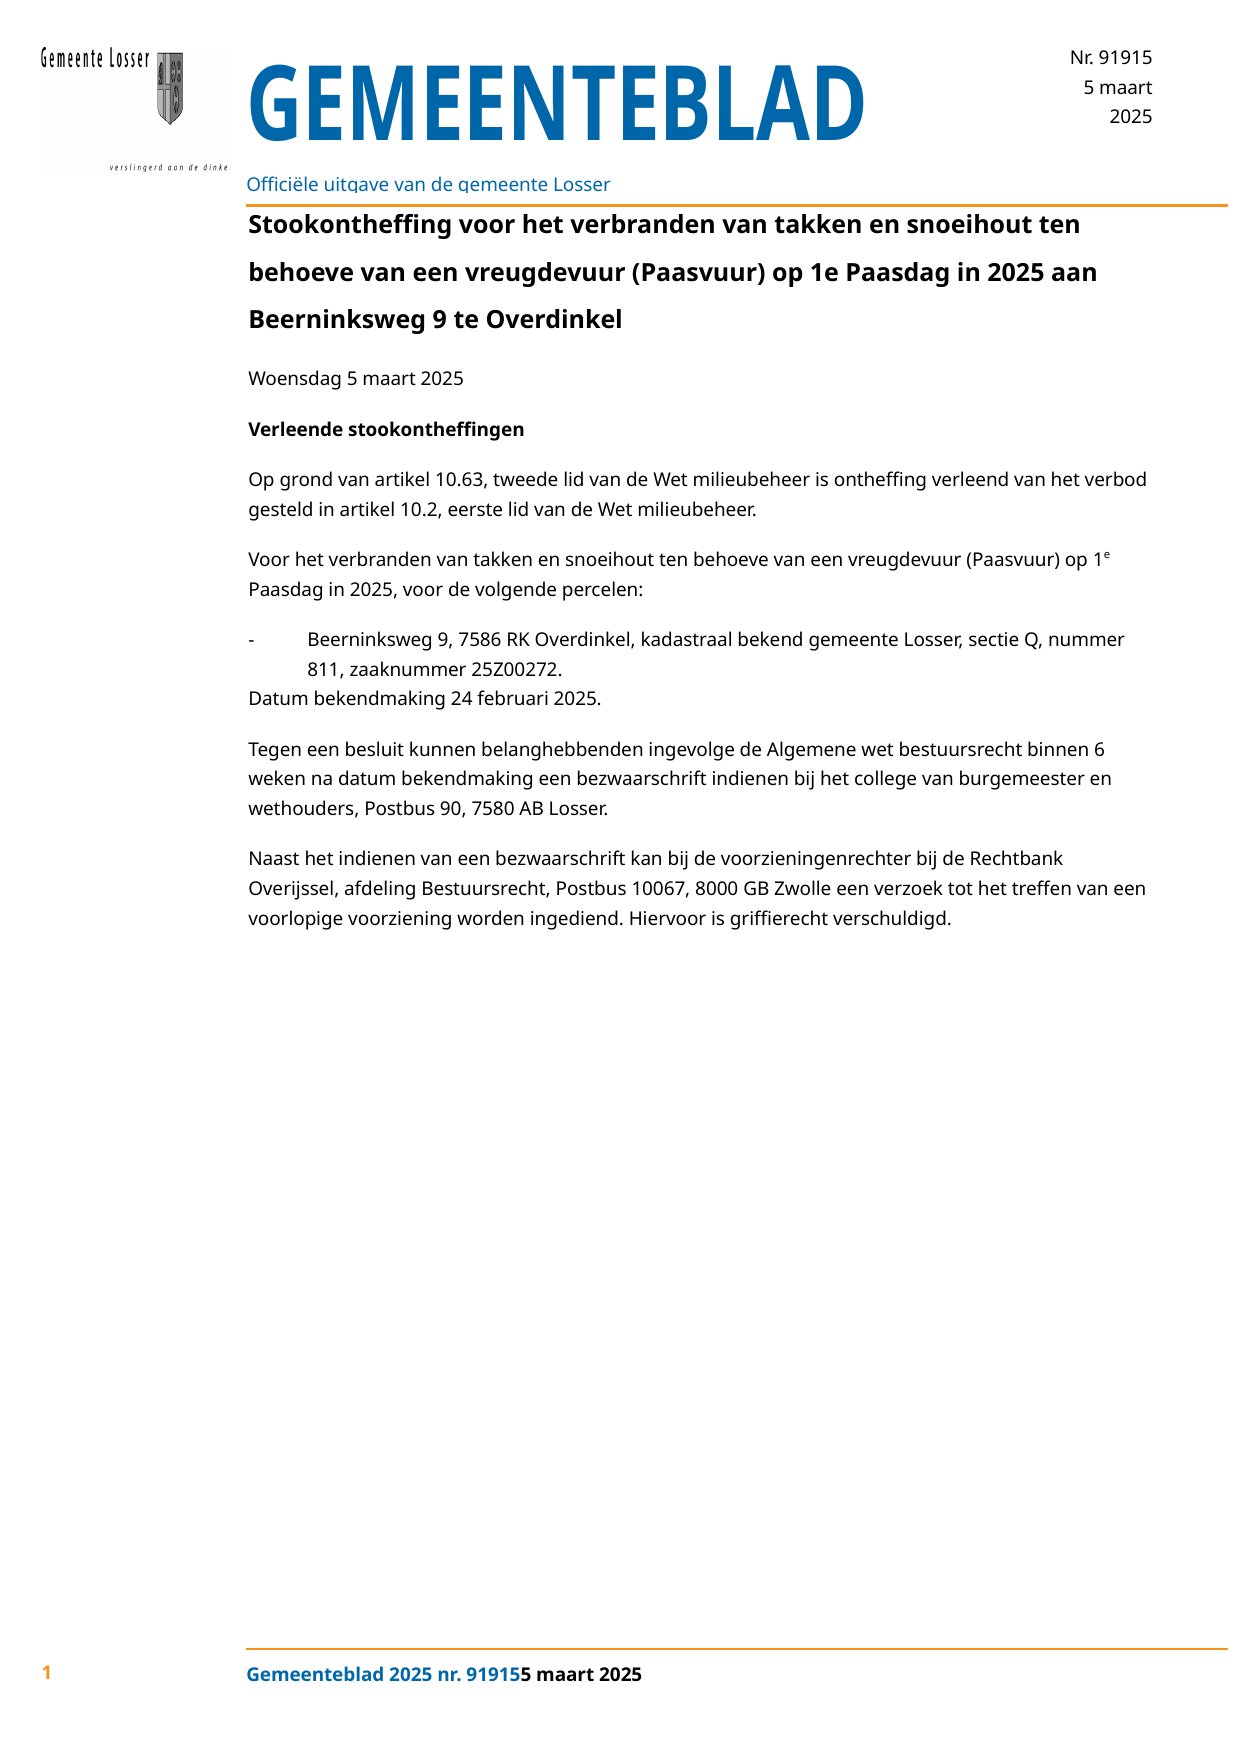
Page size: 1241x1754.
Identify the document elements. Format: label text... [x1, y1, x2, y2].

text Stookontheffing voor het verbranden van takken en snoeihout ten behoeve van een vreugdevuur (Paasvuur) op 1e Paasdag in 2025 aan Beerninksweg 9 te Overdinkel [248, 207, 1152, 336]
list Beerninksweg 9, 7586 RK Overdinkel, kadastraal bekend gemeente Losser, sectie Q, nummer 811, zaaknummer 25Z00272. [248, 626, 1152, 682]
text Voor het verbranden van takken en snoeihout ten behoeve van een vreugdevuur (Paasvuur) op 1e Paasdag in 2025, voor de volgende percelen: [248, 546, 1152, 602]
text Verleende stookontheffingen [248, 416, 1152, 442]
text Datum bekendmaking 24 februari 2025. [248, 686, 1152, 711]
text Op grond van artikel 10.63, tweede lid van de Wet milieubeheer is ontheffing verleend van het verbod gesteld in artikel 10.2, eerste lid van de Wet milieubeheer. [248, 466, 1152, 522]
picture [41, 47, 231, 172]
text Woensdag 5 maart 2025 [248, 366, 1152, 391]
text Naast het indienen van een bezwaarschrift kan bij de voorzieningenrechter bij de Rechtbank Overijssel, afdeling Bestuursrecht, Postbus 10067, 8000 GB Zwolle een verzoek tot het treffen van een voorlopige voorziening worden ingediend. Hiervoor is griffierecht verschuldigd. [248, 846, 1152, 930]
text Tegen een besluit kunnen belanghebbenden ingevolge de Algemene wet bestuursrecht binnen 6 weken na datum bekendmaking een bezwaarschrift indienen bij het college van burgemeester en wethouders, Postbus 90, 7580 AB Losser. [248, 736, 1152, 821]
